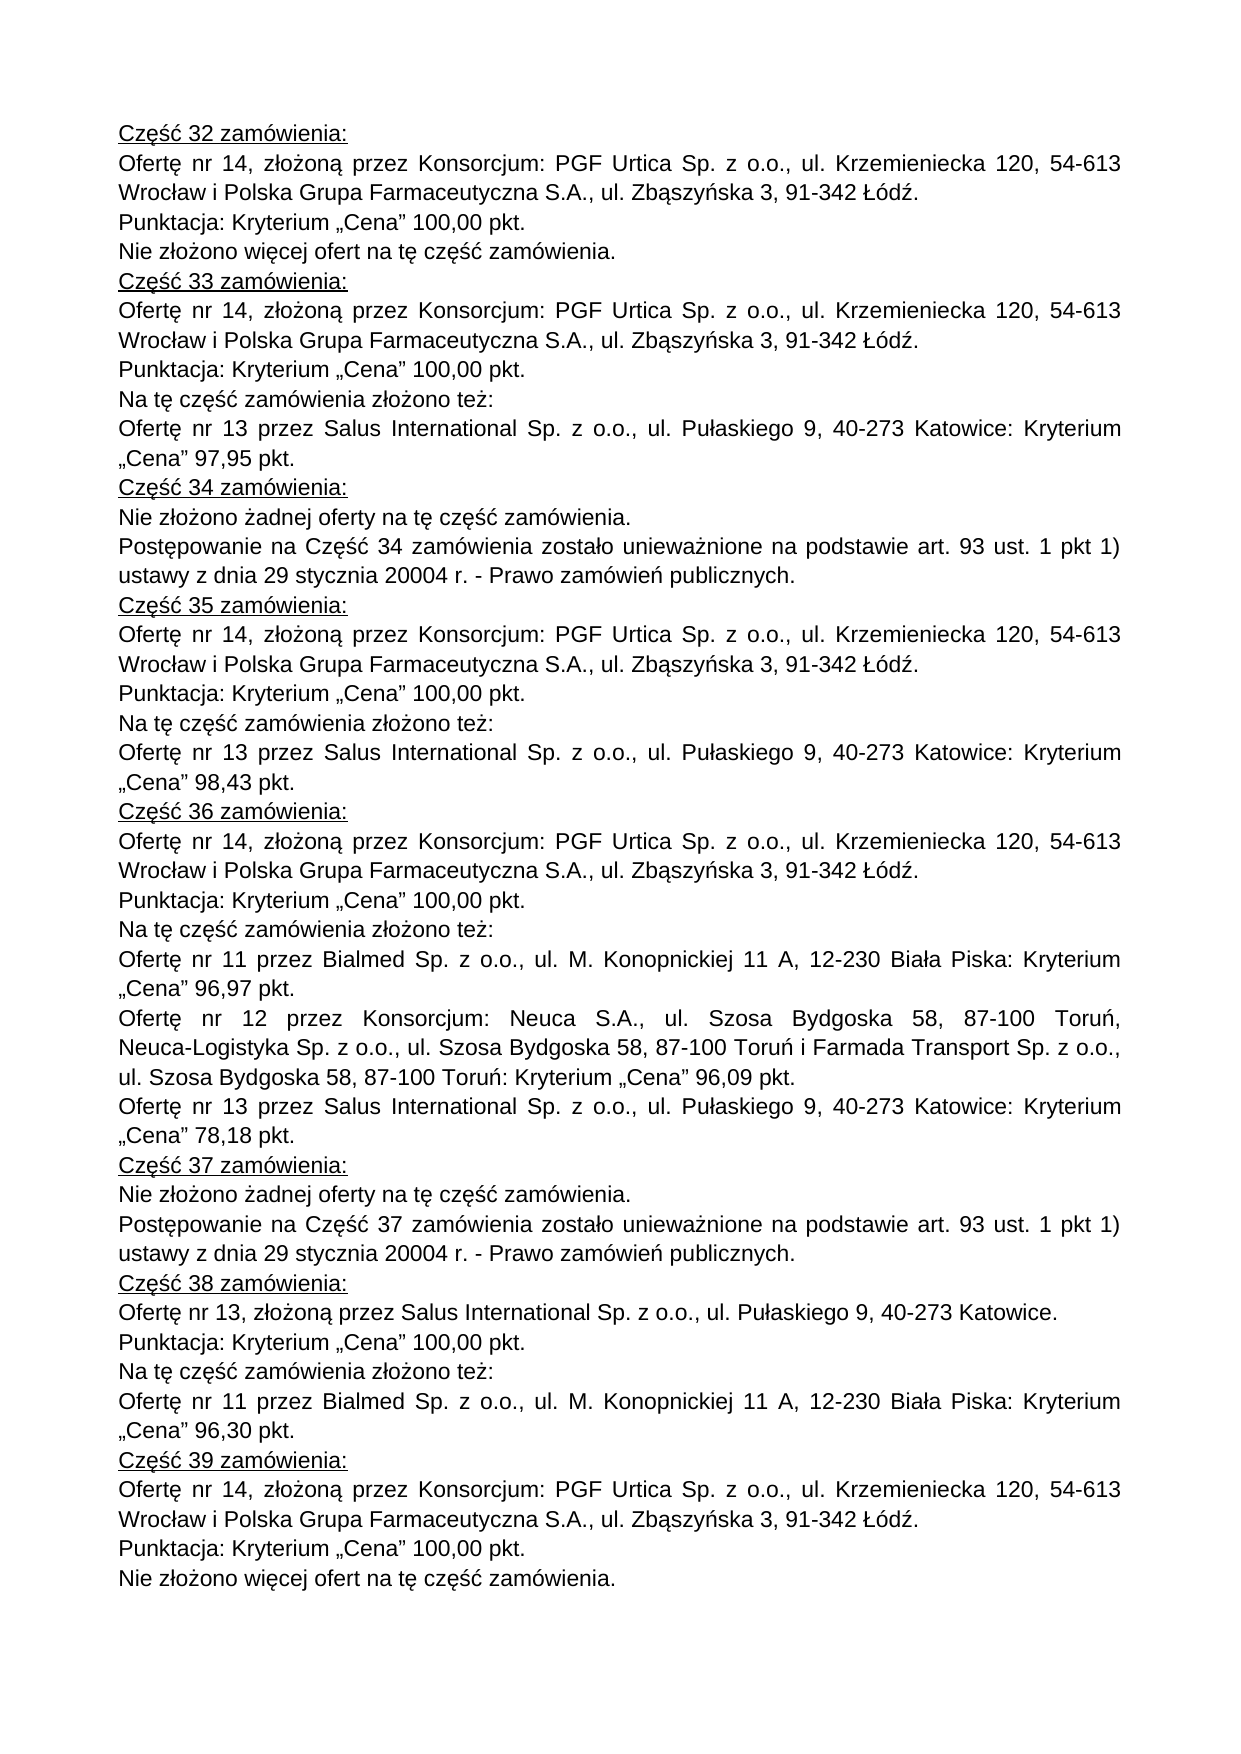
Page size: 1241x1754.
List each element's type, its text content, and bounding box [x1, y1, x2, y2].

text Część 37 zamówienia: [118, 1150, 1122, 1179]
text Na tę część zamówienia złożono też: [118, 914, 1122, 943]
text Postępowanie na Część 37 zamówienia zostało unieważnione na podstawie art. 93 ust. 1 pkt 1) ustawy z dnia 29 stycznia 20004 r. - Prawo zamówień publicznych. [118, 1209, 1122, 1268]
text Ofertę nr 13 przez Salus International Sp. z o.o., ul. Pułaskiego 9, 40-273 Katowice: Kryterium „Cena” 97,95 pkt. [118, 413, 1122, 472]
text Ofertę nr 12 przez Konsorcjum: Neuca S.A., ul. Szosa Bydgoska 58, 87-100 Toruń, Neuca‑Logistyka Sp. z o.o., ul. Szosa Bydgoska 58, 87-100 Toruń i Farmada Transport Sp. z o.o., ul. Szosa Bydgoska 58, 87-100 Toruń: Kryterium „Cena” 96,09 pkt. [118, 1002, 1122, 1091]
text Część 33 zamówienia: [118, 266, 1122, 295]
text Postępowanie na Część 34 zamówienia zostało unieważnione na podstawie art. 93 ust. 1 pkt 1) ustawy z dnia 29 stycznia 20004 r. - Prawo zamówień publicznych. [118, 531, 1122, 590]
text Ofertę nr 14, złożoną przez Konsorcjum: PGF Urtica Sp. z o.o., ul. Krzemieniecka 120, 54-613 Wrocław i Polska Grupa Farmaceutyczna S.A., ul. Zbąszyńska 3, 91-342 Łódź. [118, 148, 1122, 207]
text Ofertę nr 13, złożoną przez Salus International Sp. z o.o., ul. Pułaskiego 9, 40-273 Katowice. [118, 1297, 1122, 1327]
text Punktacja: Kryterium „Cena” 100,00 pkt. [118, 1327, 1122, 1356]
text Nie złożono żadnej oferty na tę część zamówienia. [118, 501, 1122, 531]
text Ofertę nr 11 przez Bialmed Sp. z o.o., ul. M. Konopnickiej 11 A, 12-230 Biała Piska: Kryterium „Cena” 96,97 pkt. [118, 943, 1122, 1002]
text Ofertę nr 14, złożoną przez Konsorcjum: PGF Urtica Sp. z o.o., ul. Krzemieniecka 120, 54-613 Wrocław i Polska Grupa Farmaceutyczna S.A., ul. Zbąszyńska 3, 91-342 Łódź. [118, 826, 1122, 884]
text Część 36 zamówienia: [118, 796, 1122, 826]
text Punktacja: Kryterium „Cena” 100,00 pkt. [118, 884, 1122, 914]
text Na tę część zamówienia złożono też: [118, 708, 1122, 737]
text Na tę część zamówienia złożono też: [118, 383, 1122, 413]
text Punktacja: Kryterium „Cena” 100,00 pkt. [118, 354, 1122, 383]
text Ofertę nr 14, złożoną przez Konsorcjum: PGF Urtica Sp. z o.o., ul. Krzemieniecka 120, 54-613 Wrocław i Polska Grupa Farmaceutyczna S.A., ul. Zbąszyńska 3, 91-342 Łódź. [118, 619, 1122, 678]
text Ofertę nr 13 przez Salus International Sp. z o.o., ul. Pułaskiego 9, 40-273 Katowice: Kryterium „Cena” 78,18 pkt. [118, 1091, 1122, 1150]
text Ofertę nr 14, złożoną przez Konsorcjum: PGF Urtica Sp. z o.o., ul. Krzemieniecka 120, 54-613 Wrocław i Polska Grupa Farmaceutyczna S.A., ul. Zbąszyńska 3, 91-342 Łódź. [118, 1474, 1122, 1533]
text Na tę część zamówienia złożono też: [118, 1356, 1122, 1386]
text Ofertę nr 11 przez Bialmed Sp. z o.o., ul. M. Konopnickiej 11 A, 12-230 Biała Piska: Kryterium „Cena” 96,30 pkt. [118, 1386, 1122, 1445]
text Część 35 zamówienia: [118, 590, 1122, 619]
text Część 38 zamówienia: [118, 1268, 1122, 1297]
text Część 32 zamówienia: [118, 118, 1122, 148]
text Ofertę nr 14, złożoną przez Konsorcjum: PGF Urtica Sp. z o.o., ul. Krzemieniecka 120, 54-613 Wrocław i Polska Grupa Farmaceutyczna S.A., ul. Zbąszyńska 3, 91-342 Łódź. [118, 295, 1122, 354]
text Ofertę nr 13 przez Salus International Sp. z o.o., ul. Pułaskiego 9, 40-273 Katowice: Kryterium „Cena” 98,43 pkt. [118, 737, 1122, 796]
text Nie złożono więcej ofert na tę część zamówienia. [118, 236, 1122, 266]
text Nie złożono więcej ofert na tę część zamówienia. [118, 1563, 1122, 1592]
text Część 39 zamówienia: [118, 1445, 1122, 1474]
text Punktacja: Kryterium „Cena” 100,00 pkt. [118, 678, 1122, 708]
text Punktacja: Kryterium „Cena” 100,00 pkt. [118, 207, 1122, 236]
text Nie złożono żadnej oferty na tę część zamówienia. [118, 1179, 1122, 1209]
text Część 34 zamówienia: [118, 472, 1122, 501]
text Punktacja: Kryterium „Cena” 100,00 pkt. [118, 1533, 1122, 1563]
